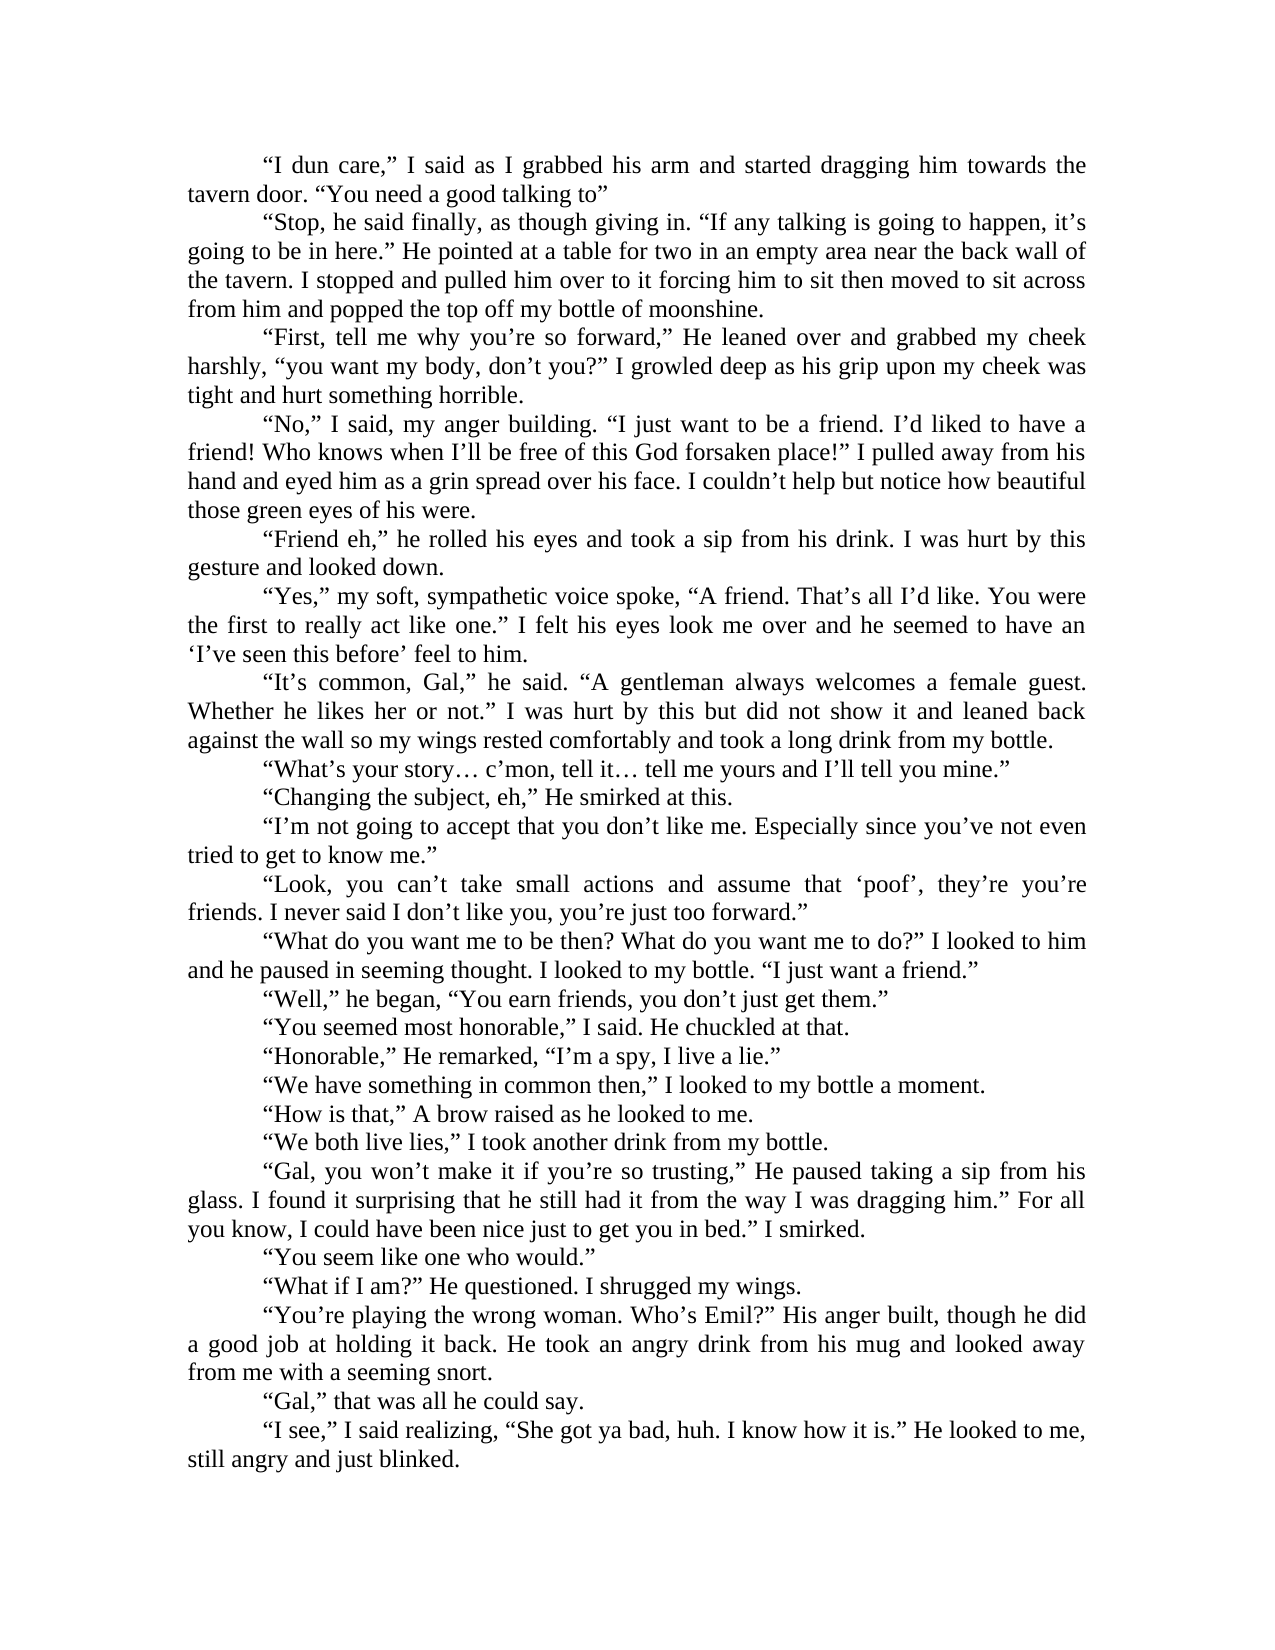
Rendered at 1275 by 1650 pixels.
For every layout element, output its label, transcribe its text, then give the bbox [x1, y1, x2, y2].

text “You’re playing the wrong woman. Who’s Emil?” His anger built, though he did a good job at holding it back. He took an angry drink from his mug and looked away from me with a seeming snort. [187, 1300, 1087, 1386]
text “I see,” I said realizing, “She got ya bad, huh. I know how it is.” He looked to me, still angry and just blinked. [187, 1415, 1087, 1472]
text “First, tell me why you’re so forward,” He leaned over and grabbed my cheek harshly, “you want my body, don’t you?” I growled deep as his grip upon my cheek was tight and hurt something horrible. [187, 322, 1087, 409]
text “It’s common, Gal,” he said. “A gentleman always welcomes a female guest. Whether he likes her or not.” I was hurt by this but did not show it and leaned back against the wall so my wings rested comfortably and took a long drink from my bottle. [187, 667, 1087, 754]
text “Changing the subject, eh,” He smirked at this. [187, 782, 1087, 811]
text “I dun care,” I said as I grabbed his arm and started dragging him towards the tavern door. “You need a good talking to” [187, 150, 1087, 207]
text “You seemed most honorable,” I said. He chuckled at that. [187, 1012, 1087, 1041]
text “I’m not going to accept that you don’t like me. Especially since you’ve not even tried to get to know me.” [187, 811, 1087, 869]
text “You seem like one who would.” [187, 1242, 1087, 1271]
text “How is that,” A brow raised as he looked to me. [187, 1099, 1087, 1127]
text “Gal, you won’t make it if you’re so trusting,” He paused taking a sip from his glass. I found it surprising that he still had it from the way I was dragging him.” For all you know, I could have been nice just to get you in bed.” I smirked. [187, 1156, 1087, 1242]
text “No,” I said, my anger building. “I just want to be a friend. I’d liked to have a friend! Who knows when I’ll be free of this God forsaken place!” I pulled away from his hand and eyed him as a grin spread over his face. I couldn’t help but notice how beautiful those green eyes of his were. [187, 409, 1087, 524]
text “What do you want me to be then? What do you want me to do?” I looked to him and he paused in seeming thought. I looked to my bottle. “I just want a friend.” [187, 926, 1087, 984]
text “What if I am?” He questioned. I shrugged my wings. [187, 1271, 1087, 1300]
text “We both live lies,” I took another drink from my bottle. [187, 1127, 1087, 1156]
text “Yes,” my soft, sympathetic voice spoke, “A friend. That’s all I’d like. You were the first to really act like one.” I felt his eyes look me over and he seemed to have an ‘I’ve seen this before’ feel to him. [187, 581, 1087, 667]
text “Well,” he began, “You earn friends, you don’t just get them.” [187, 984, 1087, 1012]
text “What’s your story… c’mon, tell it… tell me yours and I’ll tell you mine.” [187, 754, 1087, 782]
text “Stop, he said finally, as though giving in. “If any talking is going to happen, it’s going to be in here.” He pointed at a table for two in an empty area near the back wall of the tavern. I stopped and pulled him over to it forcing him to sit then moved to sit across from him and popped the top off my bottle of moonshine. [187, 207, 1087, 322]
text “Honorable,” He remarked, “I’m a spy, I live a lie.” [187, 1041, 1087, 1070]
text “Look, you can’t take small actions and assume that ‘poof’, they’re you’re friends. I never said I don’t like you, you’re just too forward.” [187, 869, 1087, 926]
text “We have something in common then,” I looked to my bottle a moment. [187, 1070, 1087, 1099]
text “Gal,” that was all he could say. [187, 1386, 1087, 1415]
text “Friend eh,” he rolled his eyes and took a sip from his drink. I was hurt by this gesture and looked down. [187, 524, 1087, 581]
